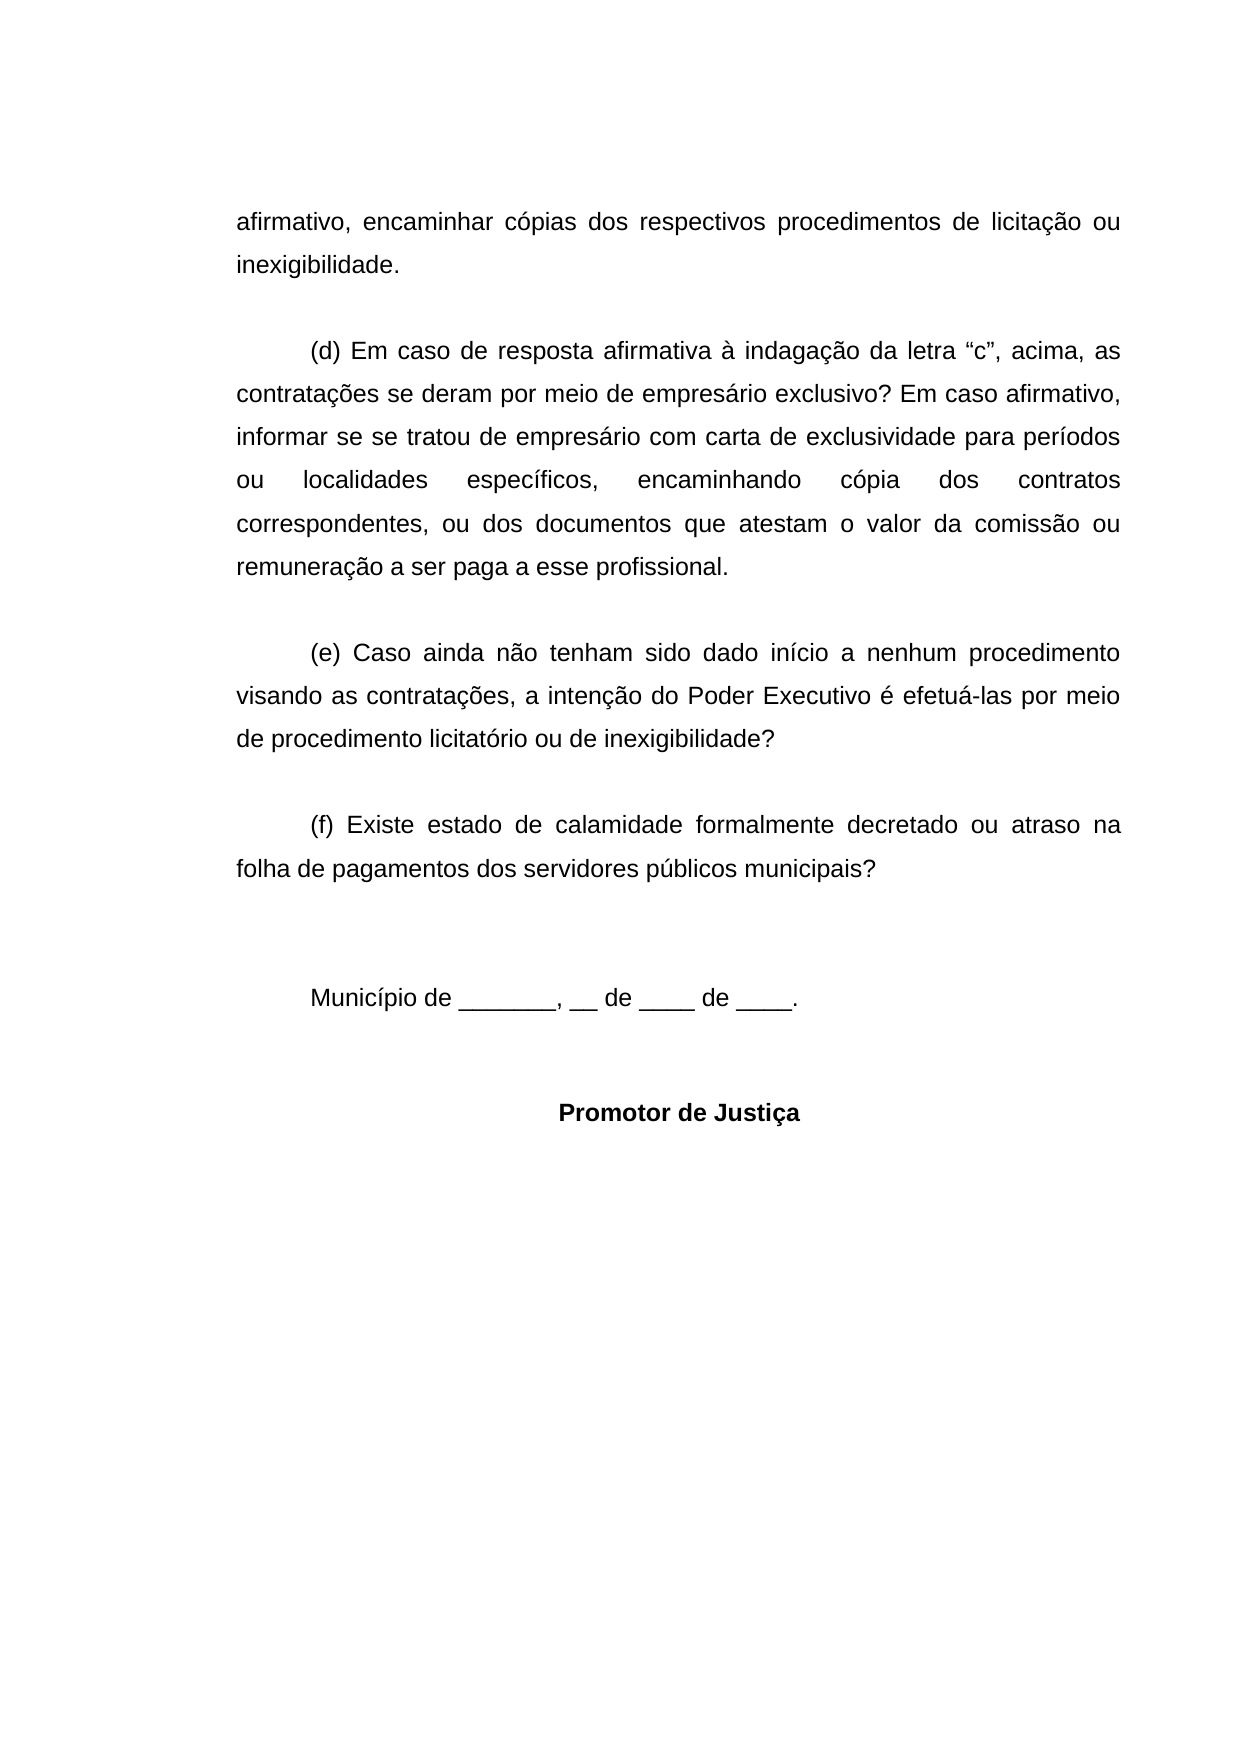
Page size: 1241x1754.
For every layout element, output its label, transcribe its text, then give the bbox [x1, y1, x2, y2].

text (e) Caso ainda não tenham sido dado início a nenhum procedimento visando as contratações, a intenção do Poder Executivo é efetuá-las por meio de procedimento licitatório ou de inexigibilidade? [236, 638, 1122, 753]
text (f) Existe estado de calamidade formalmente decretado ou atraso na folha de pagamentos dos servidores públicos municipais? [236, 810, 1122, 882]
text (d) Em caso de resposta afirmativa à indagação da letra “c”, acima, as contratações se deram por meio de empresário exclusivo? Em caso afirmativo, informar se se tratou de empresário com carta de exclusividade para períodos ou localidades específicos, encaminhando cópia dos contratos correspondentes, ou dos documentos que atestam o valor da comissão ou remuneração a ser paga a esse profissional. [236, 336, 1122, 580]
text afirmativo, encaminhar cópias dos respectivos procedimentos de licitação ou inexigibilidade. [236, 207, 1122, 278]
text Promotor de Justiça [236, 1098, 1122, 1127]
text Município de _______, __ de ____ de ____. [236, 983, 1122, 1012]
